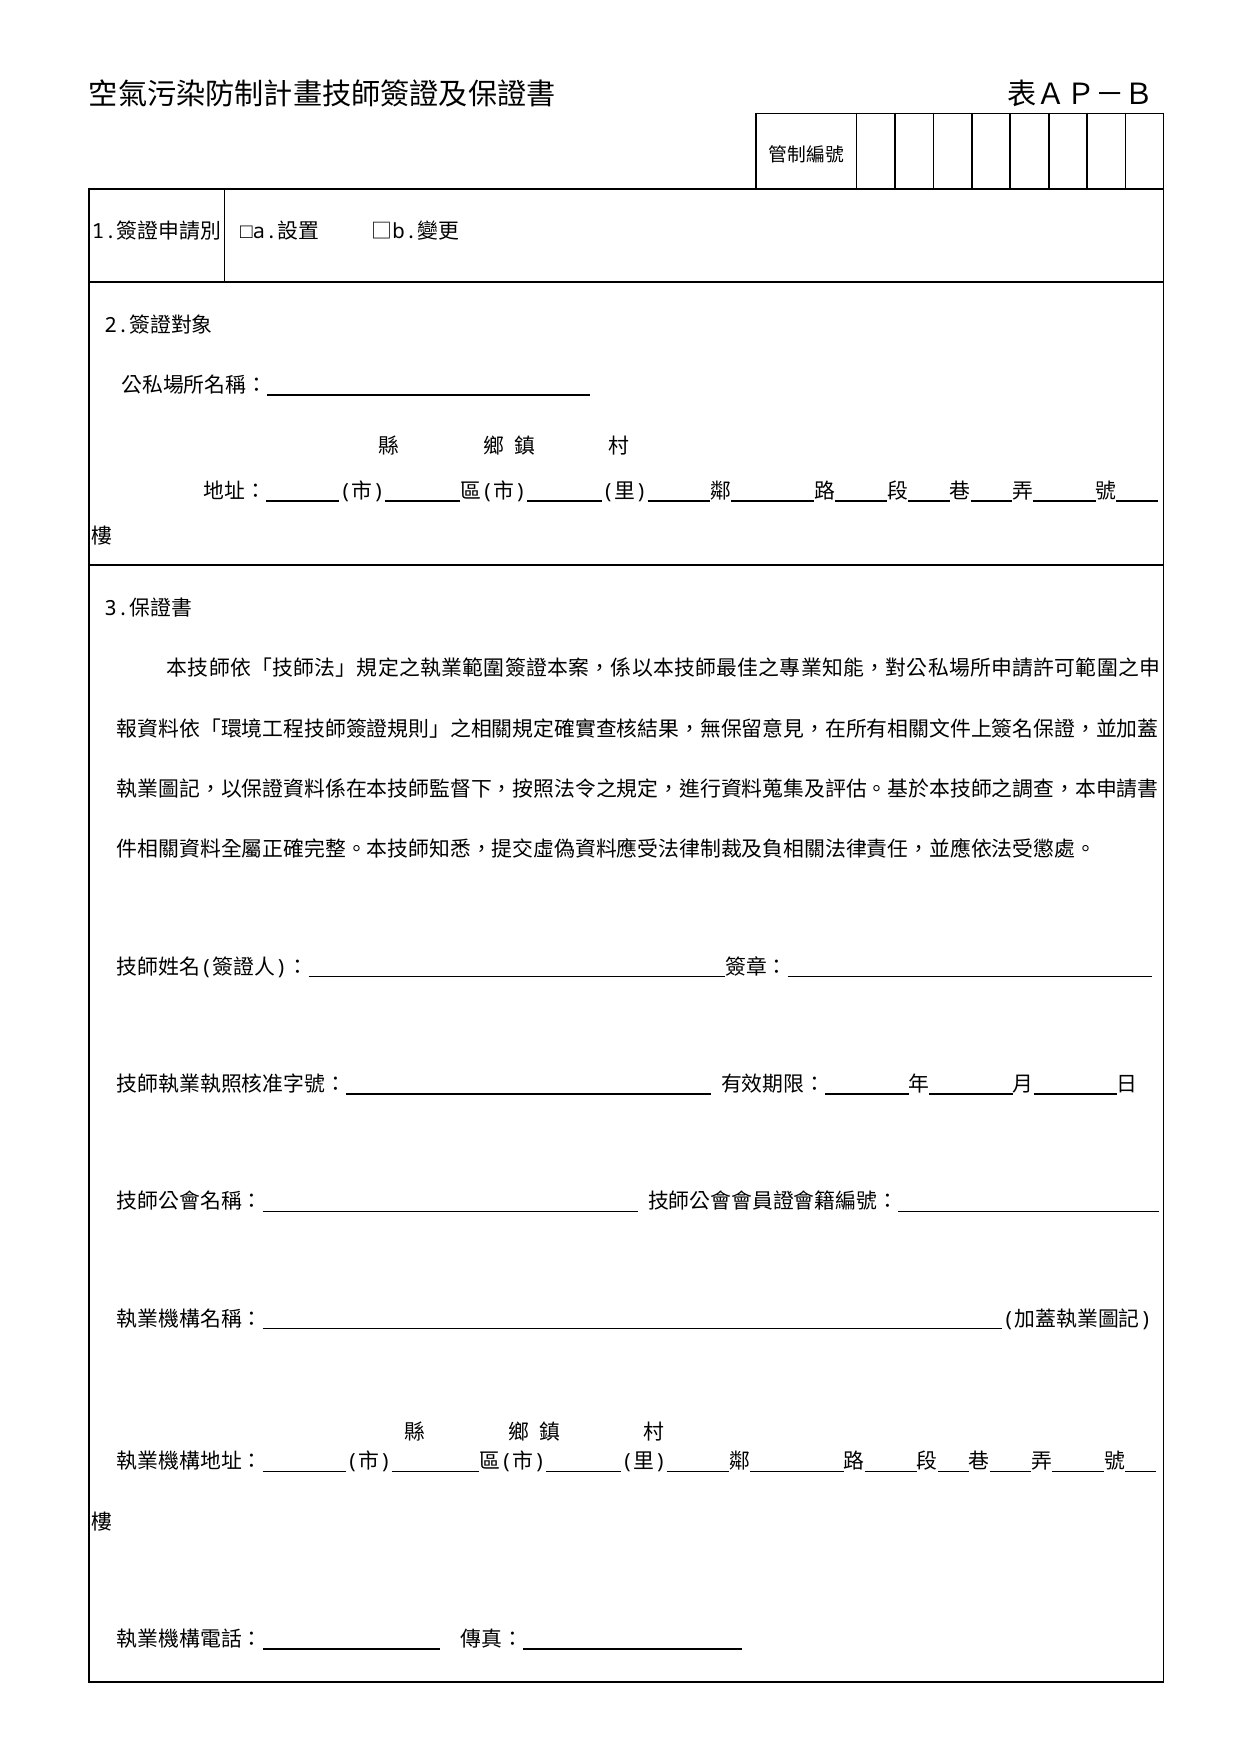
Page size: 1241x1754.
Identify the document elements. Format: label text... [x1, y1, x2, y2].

table_cell 3.保證書 本技師依「技師法」規定之執業範圍簽證本案，係以本技師最佳之專業知能，對公私場所申請許可範圍之申報資料依「環境工程技師簽證規則」之相關規定確實查核結果，無保留意見，在所有相關文件上簽名保證，並加蓋執業圖記，以保證資料係在本技師監督下，按照法令之規定，進行資料蒐集及評估。基於本技師之調查，本申請書件相關資料全屬正確完整。本技師知悉，提交虛偽資料應受法律制裁及負相關法律責任，並應依法受懲處。 技師姓名(簽證人)： 簽章： 技師執業執照核准字號： 有效期限： 年 月 日 技師公會名稱： 技師公會會員證會籍編號： 執業機構名稱： (加蓋執業圖記) 縣 鄉 鎮 村 執業機構地址： (市) 區(市) (里) 鄰 路 段 巷 弄 號 樓 執業機構電話： 傳真： [90, 566, 1163, 1681]
table_cell 1.簽證申請別 [90, 190, 224, 281]
text 空氣污染防制計畫技師簽證及保證書 表ＡＰ－Ｂ [89, 70, 1163, 113]
table_header [89, 113, 755, 188]
table_header [973, 114, 1009, 188]
table_header [1126, 114, 1163, 188]
table_header [1088, 114, 1125, 188]
table_cell 2.簽證對象 公私場所名稱： 縣 鄉 鎮 村 地址： (市) 區(市) (里) 鄰 路 段 巷 弄 號 樓 [90, 283, 1163, 564]
table_cell □a.設置 □b.變更 [225, 190, 1163, 281]
table_header [1011, 114, 1048, 188]
table_header 管制編號 [757, 114, 856, 188]
table_header [896, 114, 933, 188]
table_header [857, 114, 894, 188]
table_header [934, 114, 971, 188]
table_header [1050, 114, 1086, 188]
